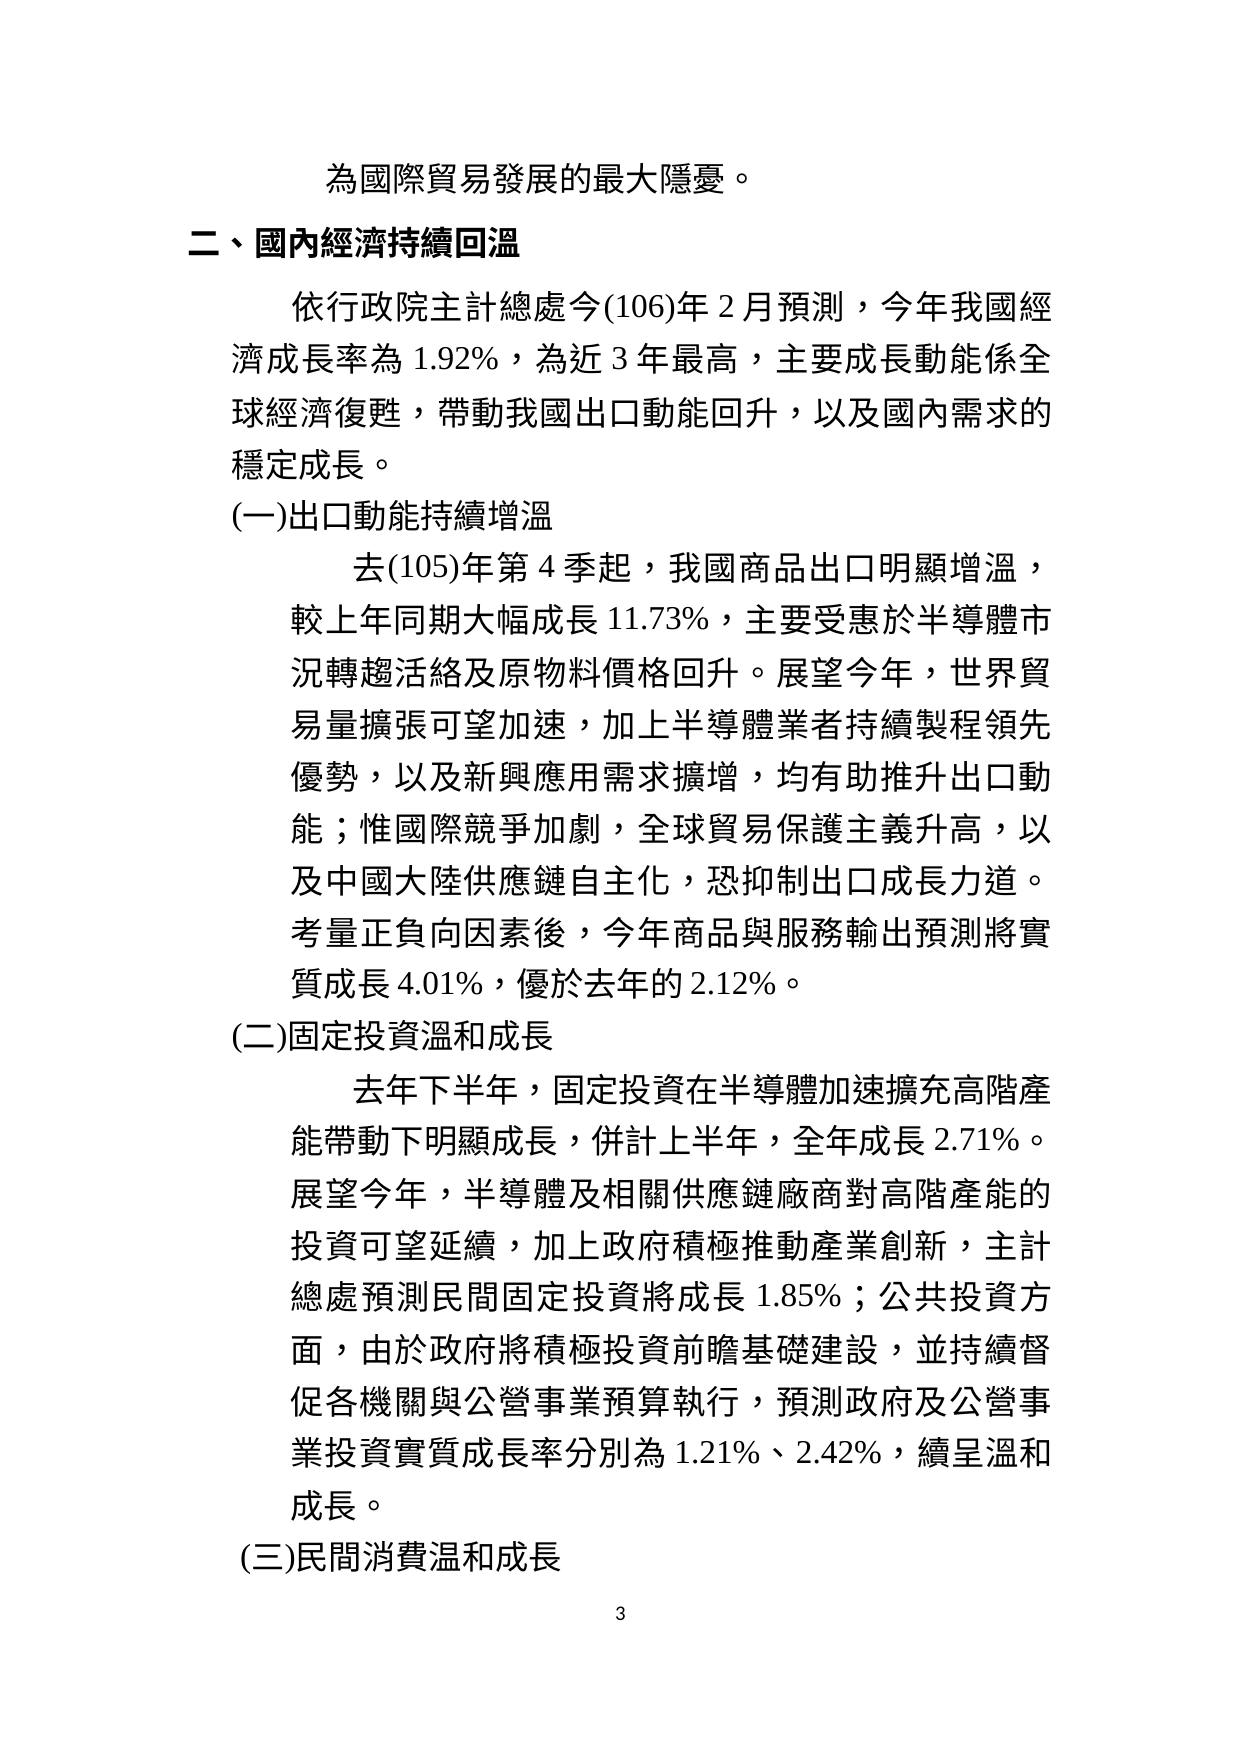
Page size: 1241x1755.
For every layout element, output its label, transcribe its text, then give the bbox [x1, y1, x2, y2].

text 二、國內經濟持續回溫 [187, 214, 1053, 267]
text 依行政院主計總處今(106)年2月預測，今年我國經濟成長率為1.92%，為近3年最高，主要成長動能係全球經濟復甦，帶動我國出口動能回升，以及國內需求的穩定成長。 [231, 279, 1053, 487]
text (二)固定投資溫和成長 [231, 1008, 1053, 1060]
text 為國際貿易發展的最大隱憂。 [297, 150, 1053, 202]
text (三)民間消費温和成長 [231, 1529, 1053, 1581]
text 去(105)年第4季起，我國商品出口明顯增溫，較上年同期大幅成長11.73%，主要受惠於半導體市況轉趨活絡及原物料價格回升。展望今年，世界貿易量擴張可望加速，加上半導體業者持續製程領先優勢，以及新興應用需求擴增，均有助推升出口動能；惟國際競爭加劇，全球貿易保護主義升高，以及中國大陸供應鏈自主化，恐抑制出口成長力道。考量正負向因素後，今年商品與服務輸出預測將實質成長4.01%，優於去年的2.12%。 [290, 539, 1053, 1008]
text (一)出口動能持續增溫 [231, 487, 1053, 539]
text 去年下半年，固定投資在半導體加速擴充高階產能帶動下明顯成長，併計上半年，全年成長2.71%。展望今年，半導體及相關供應鏈廠商對高階產能的投資可望延續，加上政府積極推動產業創新，主計總處預測民間固定投資將成長1.85%；公共投資方面，由於政府將積極投資前瞻基礎建設，並持續督促各機關與公營事業預算執行，預測政府及公營事業投資實質成長率分別為1.21%、2.42%，續呈溫和成長。 [290, 1060, 1053, 1529]
